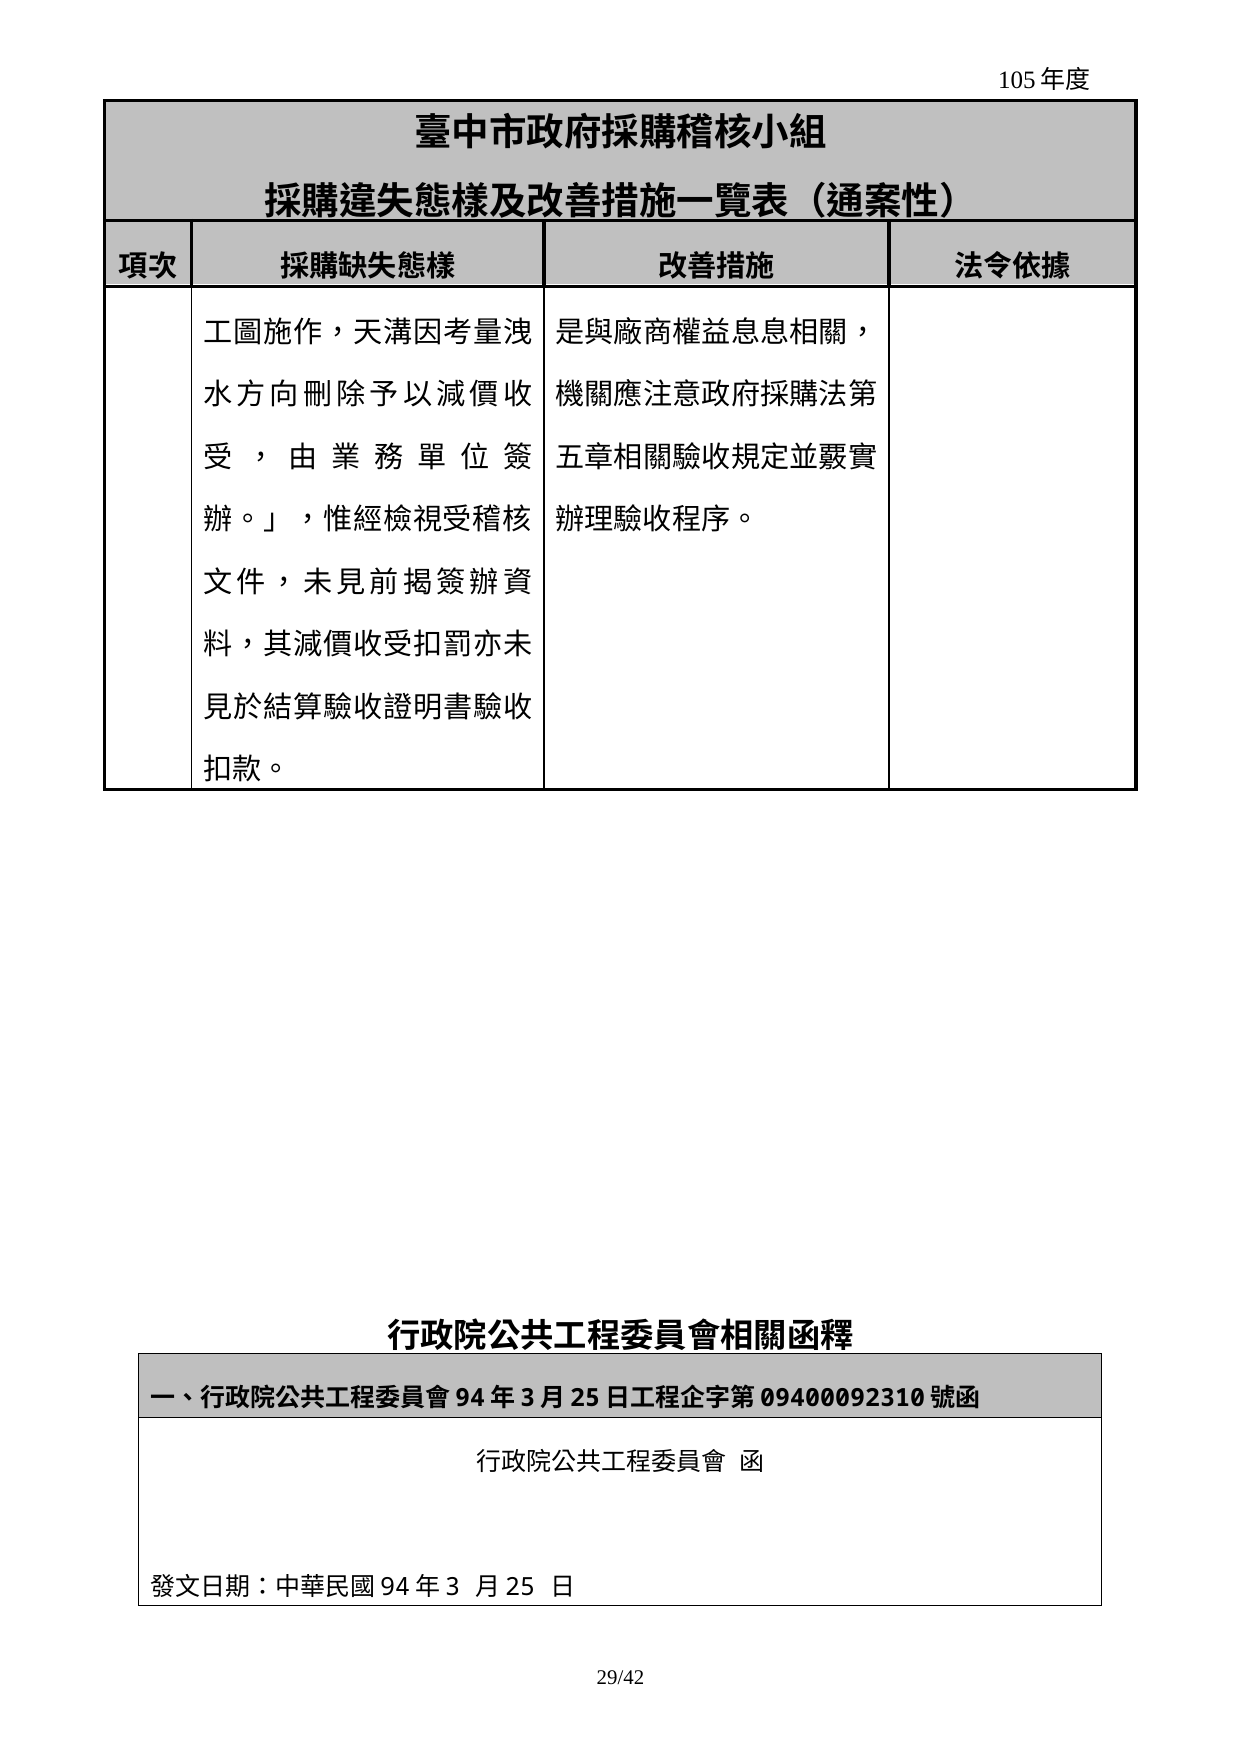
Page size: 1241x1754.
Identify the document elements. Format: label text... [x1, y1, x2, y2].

table_header 臺中市政府採購稽核小組 採購違失態樣及改善措施一覽表（通案性） [106, 102, 1134, 219]
text 行政院公共工程委員會相關函釋 [150, 1291, 1090, 1353]
table_cell 法令依據 [891, 222, 1134, 284]
table_cell 行政院公共工程委員會 函 發文日期：中華民國94年3 月25 日 [139, 1418, 1101, 1605]
table_cell 工圖施作，天溝因考量洩水方向刪除予以減價收受，由業務單位簽辦。」，惟經檢視受稽核文件，未見前揭簽辦資料，其減價收受扣罰亦未見於結算驗收證明書驗收扣款。 [192, 288, 543, 788]
table_cell 採購缺失態樣 [193, 222, 542, 284]
table_cell 改善措施 [546, 222, 887, 284]
table_cell 項次 [106, 222, 190, 284]
table_cell [890, 288, 1134, 788]
table_cell 是與廠商權益息息相關，機關應注意政府採購法第五章相關驗收規定並覈實辦理驗收程序。 [545, 288, 888, 788]
table_header 一、行政院公共工程委員會94年3月25日工程企字第09400092310號函 [139, 1354, 1101, 1417]
table_cell [106, 288, 191, 788]
